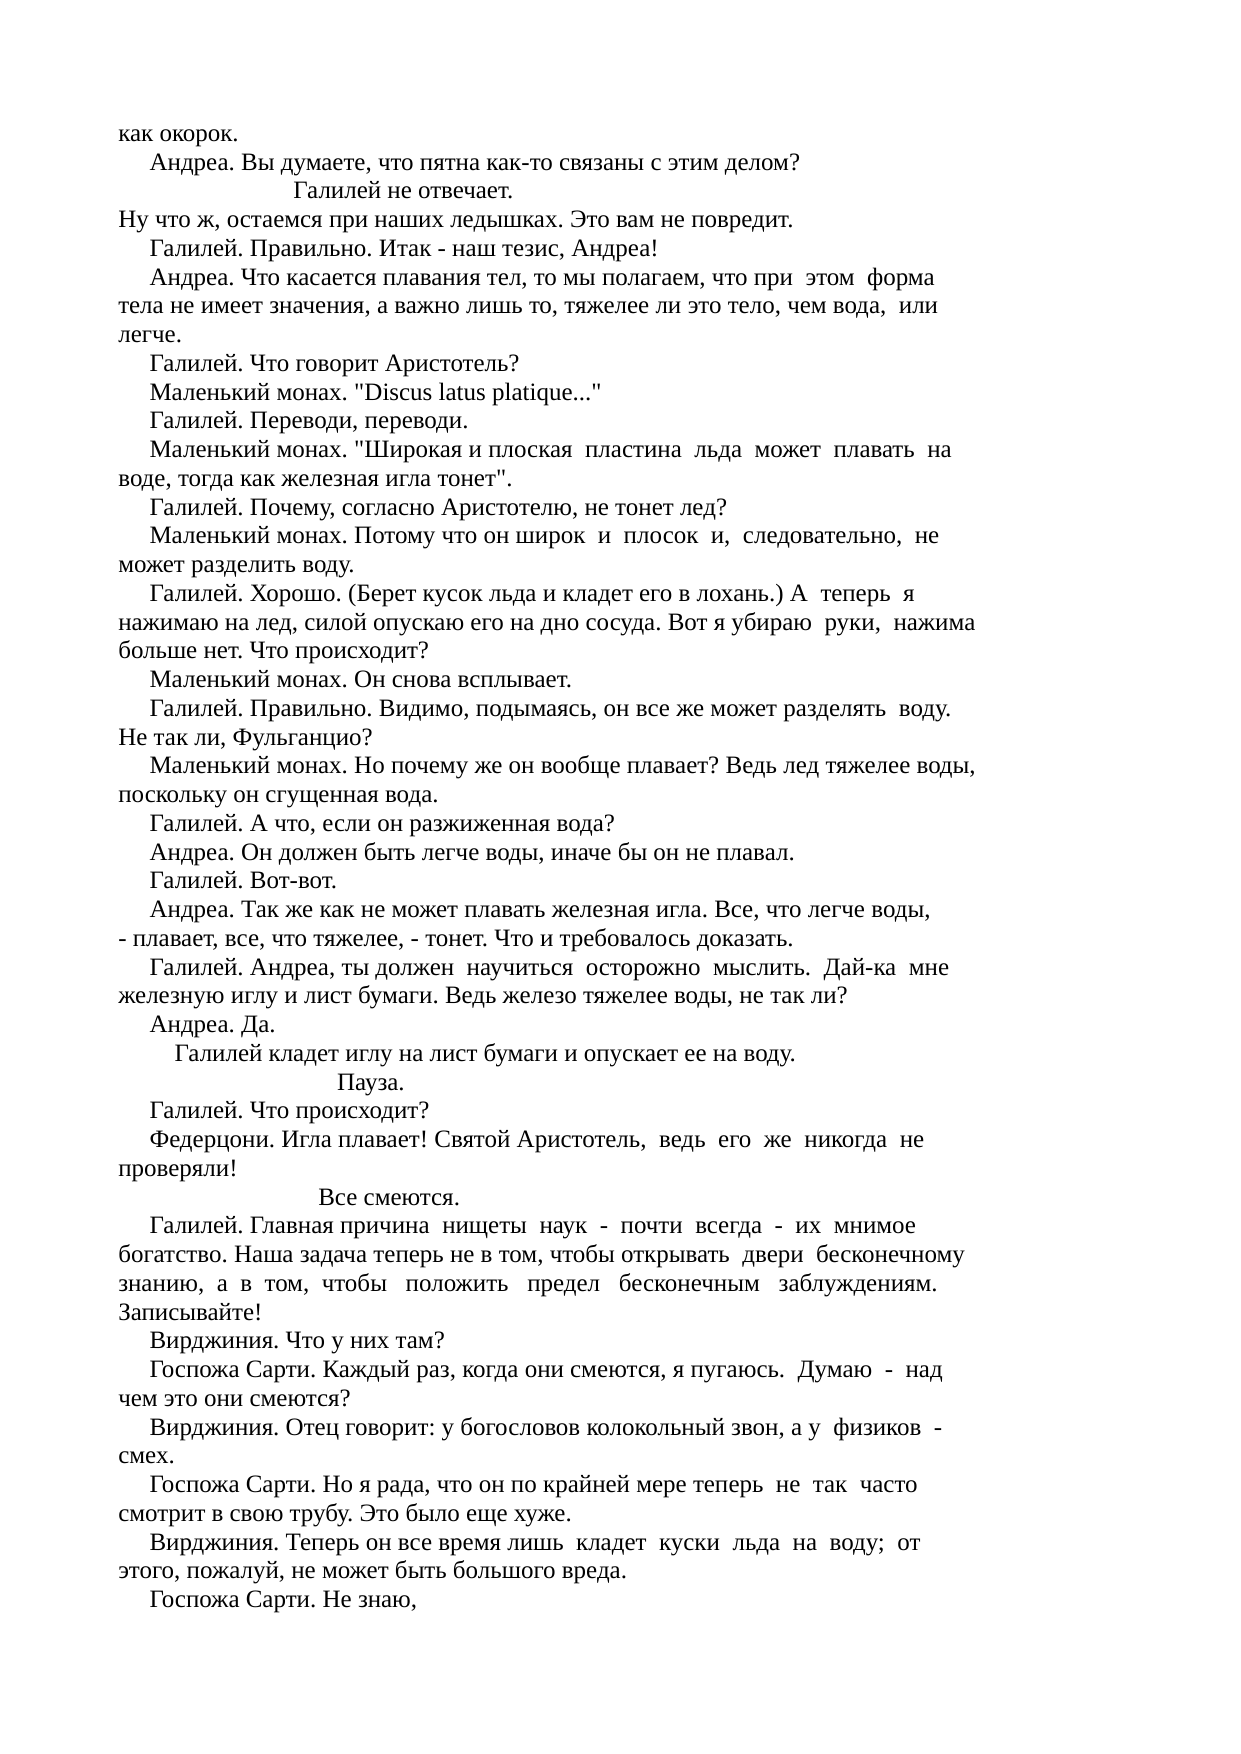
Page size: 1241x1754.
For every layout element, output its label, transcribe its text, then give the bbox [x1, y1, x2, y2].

text Маленький монах. Он снова всплывает. [118, 664, 1122, 693]
text Вирджиния. Что у них там? [118, 1326, 1122, 1354]
text легче. [118, 319, 1122, 348]
text может разделить воду. [118, 549, 1122, 578]
text Андреа. Да. [118, 1009, 1122, 1038]
text Галилей не отвечает. [118, 176, 1122, 204]
text Галилей. Правильно. Видимо, подымаясь, он все же может разделять воду. [118, 693, 1122, 722]
text Галилей. Вот-вот. [118, 866, 1122, 894]
text знанию, а в том, чтобы положить предел бесконечным заблуждениям. [118, 1268, 1122, 1297]
text Галилей. Андреа, ты должен научиться осторожно мыслить. Дай-ка мне [118, 952, 1122, 981]
text Пауза. [118, 1067, 1122, 1096]
text Вирджиния. Теперь он все время лишь кладет куски льда на воду; от [118, 1527, 1122, 1556]
text Маленький монах. "Широкая и плоская пластина льда может плавать на [118, 434, 1122, 463]
text Андреа. Вы думаете, что пятна как-то связаны с этим делом? [118, 147, 1122, 176]
text Вирджиния. Отец говорит: у богословов колокольный звон, а у физиков - [118, 1412, 1122, 1441]
text железную иглу и лист бумаги. Ведь железо тяжелее воды, не так ли? [118, 981, 1122, 1009]
text Галилей. Правильно. Итак - наш тезис, Андреа! [118, 233, 1122, 262]
text Галилей. Главная причина нищеты наук - почти всегда - их мнимое [118, 1211, 1122, 1239]
text Галилей. Что говорит Аристотель? [118, 348, 1122, 377]
text смех. [118, 1441, 1122, 1469]
text Ну что ж, остаемся при наших ледышках. Это вам не повредит. [118, 204, 1122, 233]
text Галилей. А что, если он разжиженная вода? [118, 808, 1122, 837]
text тела не имеет значения, а важно лишь то, тяжелее ли это тело, чем вода, или [118, 291, 1122, 319]
text Галилей. Что происходит? [118, 1096, 1122, 1124]
text Маленький монах. Потому что он широк и плосок и, следовательно, не [118, 521, 1122, 549]
text Галилей. Почему, согласно Аристотелю, не тонет лед? [118, 492, 1122, 521]
text больше нет. Что происходит? [118, 636, 1122, 664]
text Маленький монах. "Discus latus platique..." [118, 377, 1122, 406]
text проверяли! [118, 1153, 1122, 1182]
text Галилей кладет иглу на лист бумаги и опускает ее на воду. [118, 1038, 1122, 1067]
text смотрит в свою трубу. Это было еще хуже. [118, 1498, 1122, 1527]
text Андреа. Так же как не может плавать железная игла. Все, что легче воды, [118, 894, 1122, 923]
text Галилей. Переводи, переводи. [118, 406, 1122, 434]
text Госпожа Сарти. Не знаю, [118, 1584, 1122, 1613]
text Андpea. Что касается плавания тел, то мы полагаем, что при этом форма [118, 262, 1122, 291]
text Андреа. Он должен быть легче воды, иначе бы он не плавал. [118, 837, 1122, 866]
text Галилей. Хорошо. (Берет кусок льда и кладет его в лохань.) А теперь я [118, 578, 1122, 607]
text Госпожа Сарти. Каждый раз, когда они смеются, я пугаюсь. Думаю - над [118, 1354, 1122, 1383]
text воде, тогда как железная игла тонет". [118, 463, 1122, 492]
text этого, пожалуй, не может быть большого вреда. [118, 1556, 1122, 1584]
text Федерцони. Игла плавает! Святой Аристотель, ведь его же никогда не [118, 1124, 1122, 1153]
text богатство. Наша задача теперь не в том, чтобы открывать двери бесконечному [118, 1239, 1122, 1268]
text Не так ли, Фульганцио? [118, 722, 1122, 751]
text поскольку он сгущенная вода. [118, 779, 1122, 808]
text Записывайте! [118, 1297, 1122, 1326]
text как окорок. [118, 118, 1122, 147]
text - плавает, все, что тяжелее, - тонет. Что и требовалось доказать. [118, 923, 1122, 952]
text Все смеются. [118, 1182, 1122, 1211]
text нажимаю на лед, силой опускаю его на дно сосуда. Вот я убираю руки, нажима [118, 607, 1122, 636]
text Госпожа Сарти. Но я рада, что он по крайней мере теперь не так часто [118, 1469, 1122, 1498]
text Маленький монах. Но почему же он вообще плавает? Ведь лед тяжелее воды, [118, 751, 1122, 779]
text чем это они смеются? [118, 1383, 1122, 1412]
